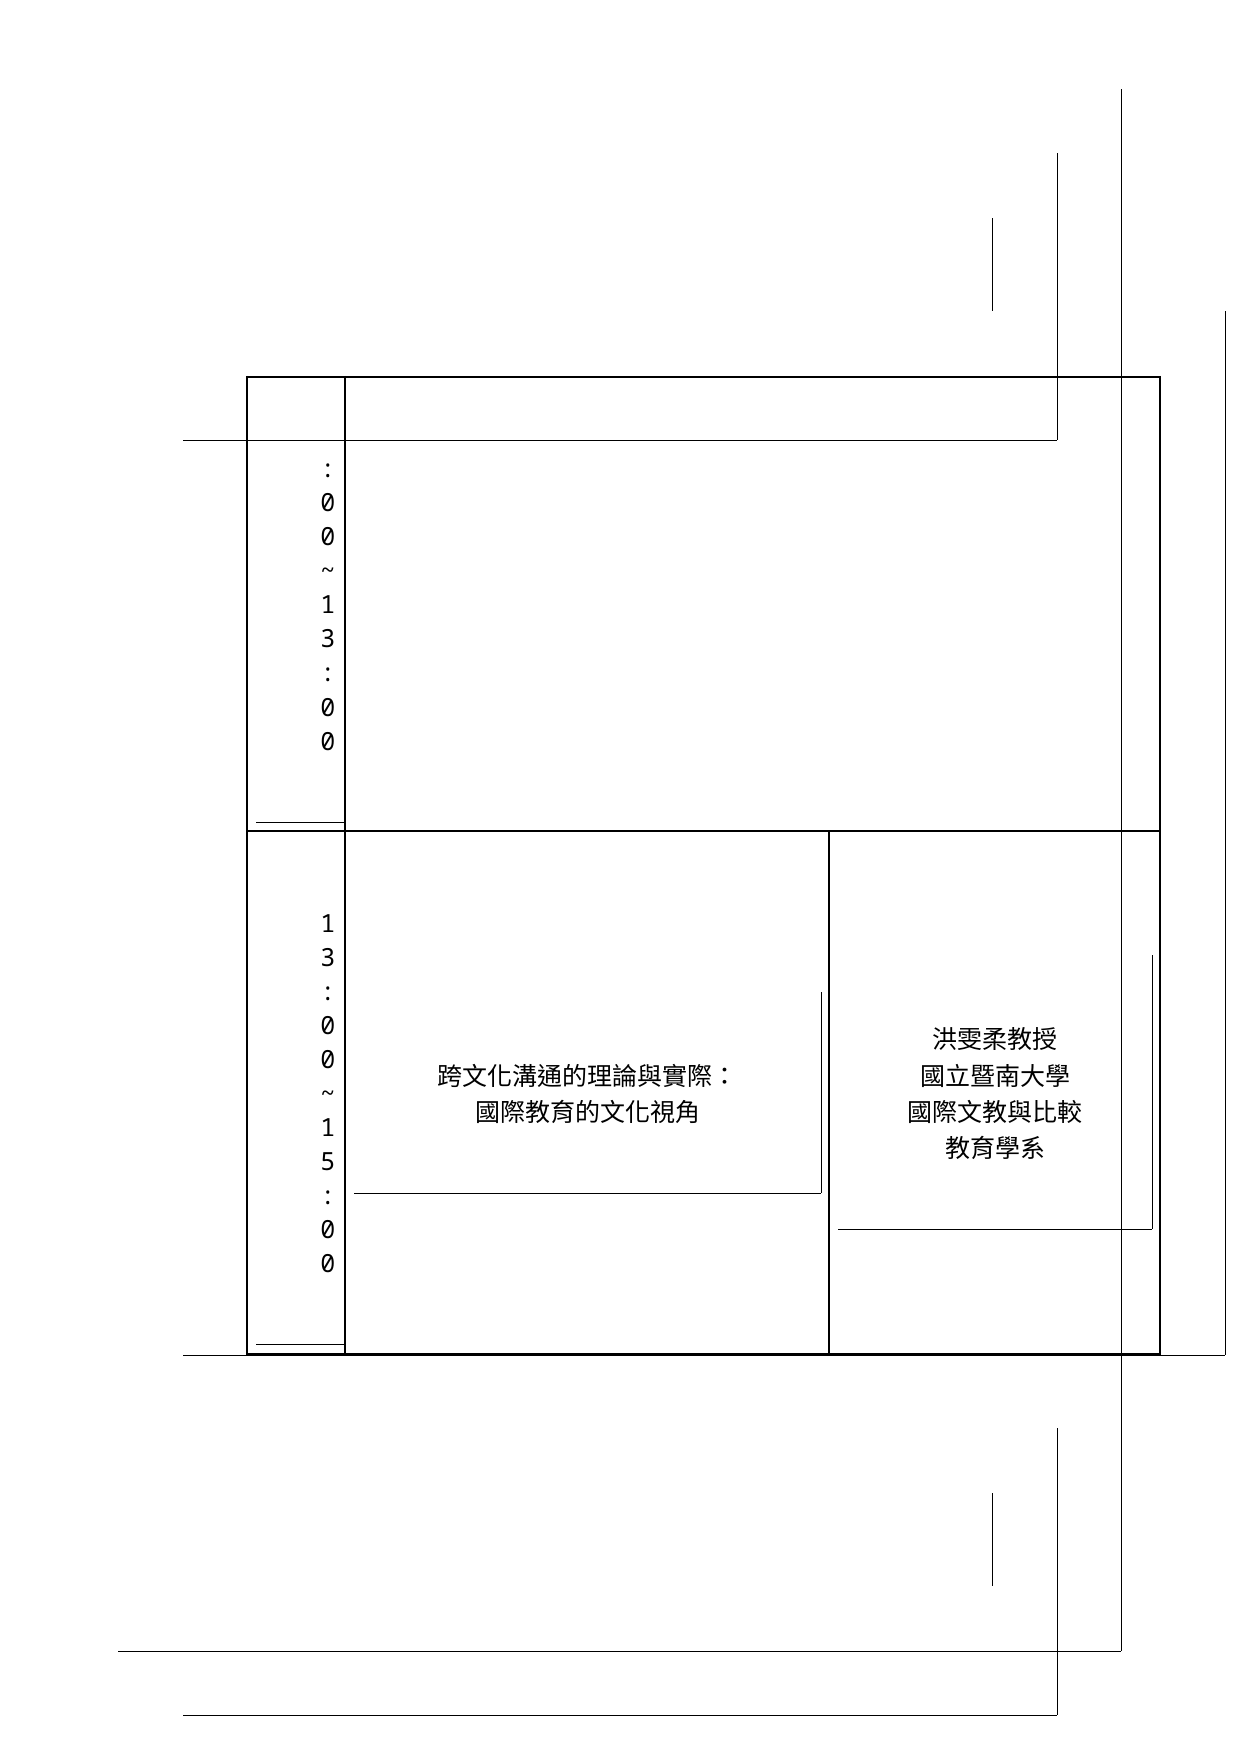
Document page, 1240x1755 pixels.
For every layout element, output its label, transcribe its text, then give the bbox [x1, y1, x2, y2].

table_cell 洪雯柔教授 國立暨南大學 國際文教與比較教育學系 [830, 832, 1121, 1353]
table_cell 13:00 ~ 15:00 [248, 832, 344, 1353]
table_cell :00 ~ 13:00 [248, 378, 344, 830]
table_cell [1122, 378, 1159, 830]
table_cell [346, 378, 1121, 830]
table_cell [1122, 832, 1159, 1353]
table_cell 跨文化溝通的理論與實際： 國際教育的文化視角 [346, 832, 828, 1353]
